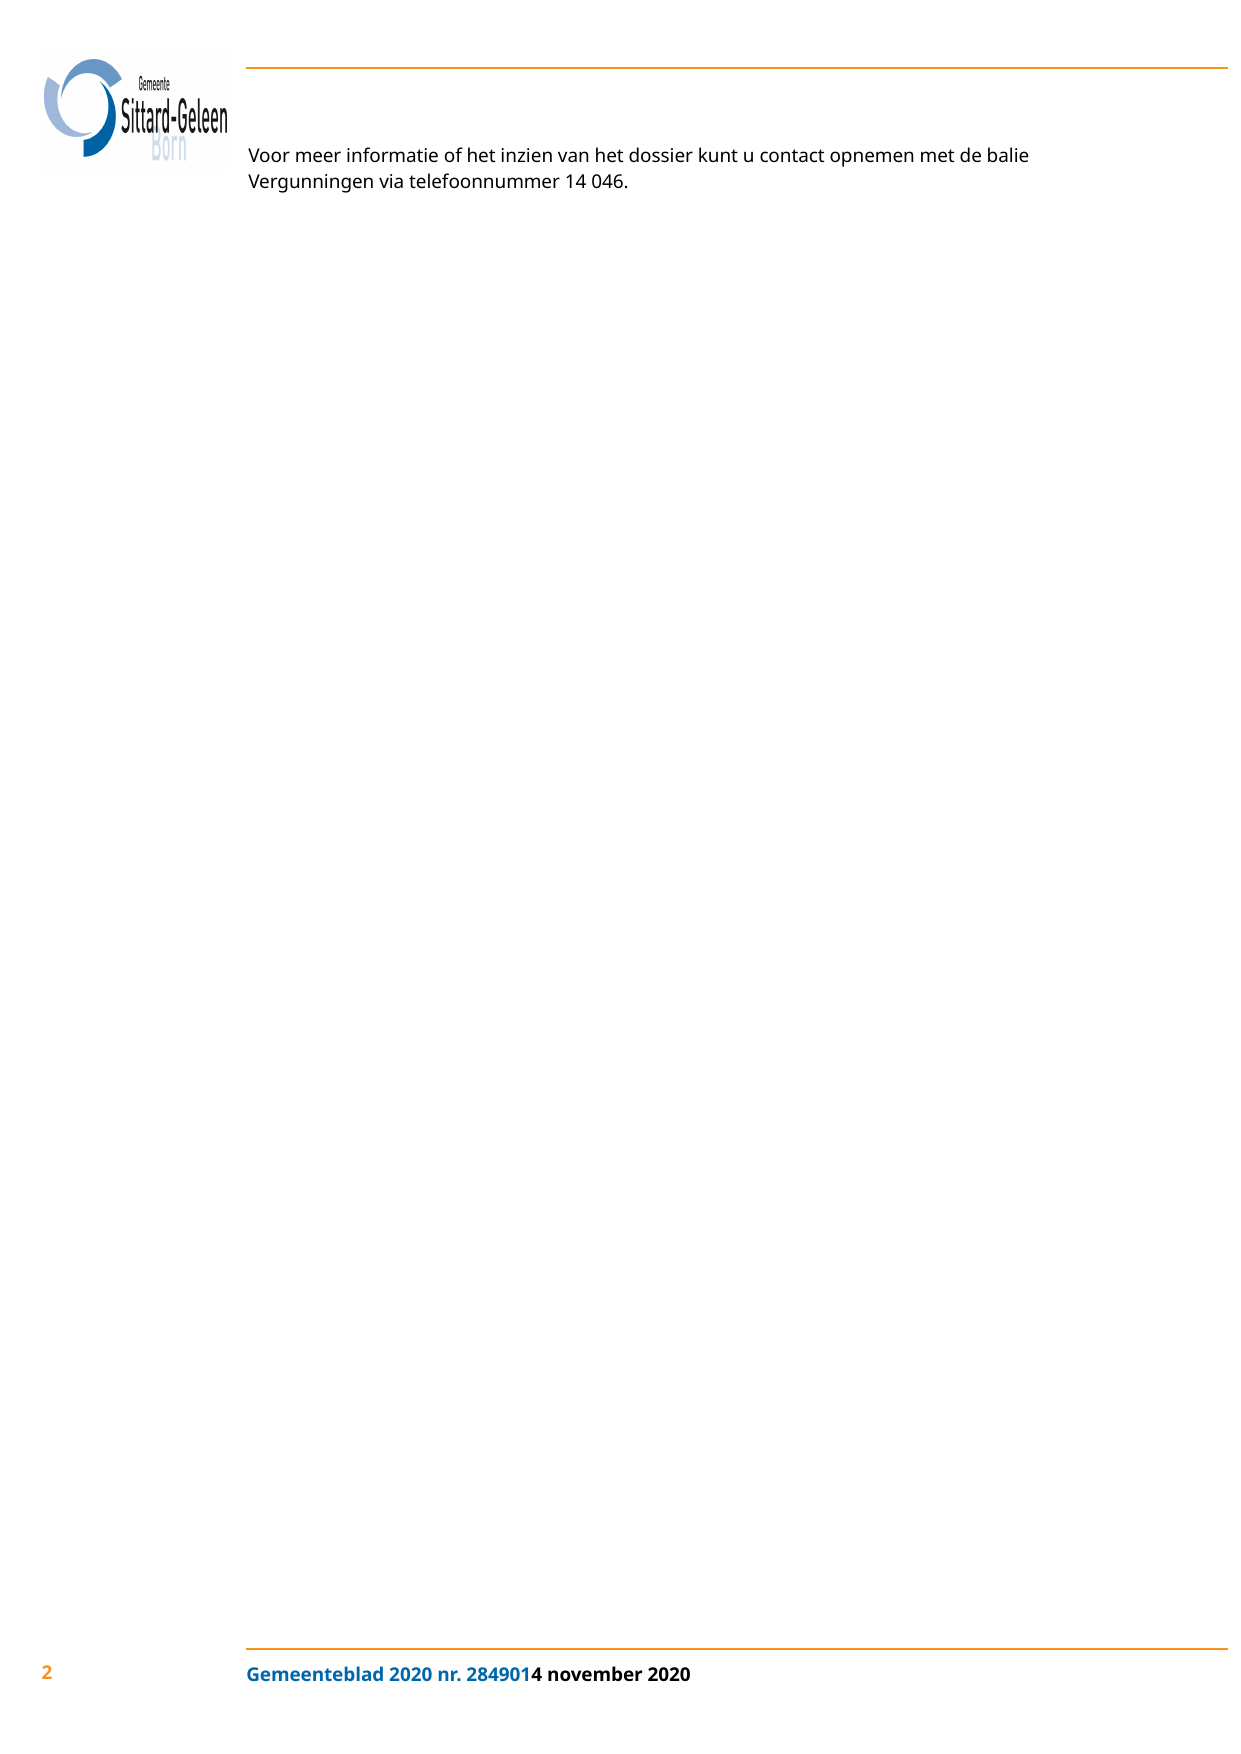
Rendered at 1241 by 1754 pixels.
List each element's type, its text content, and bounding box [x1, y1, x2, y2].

text Voor meer informatie of het inzien van het dossier kunt u contact opnemen met de balie Vergunningen via telefoonnummer 14 046. [248, 143, 1152, 194]
picture [41, 47, 231, 172]
